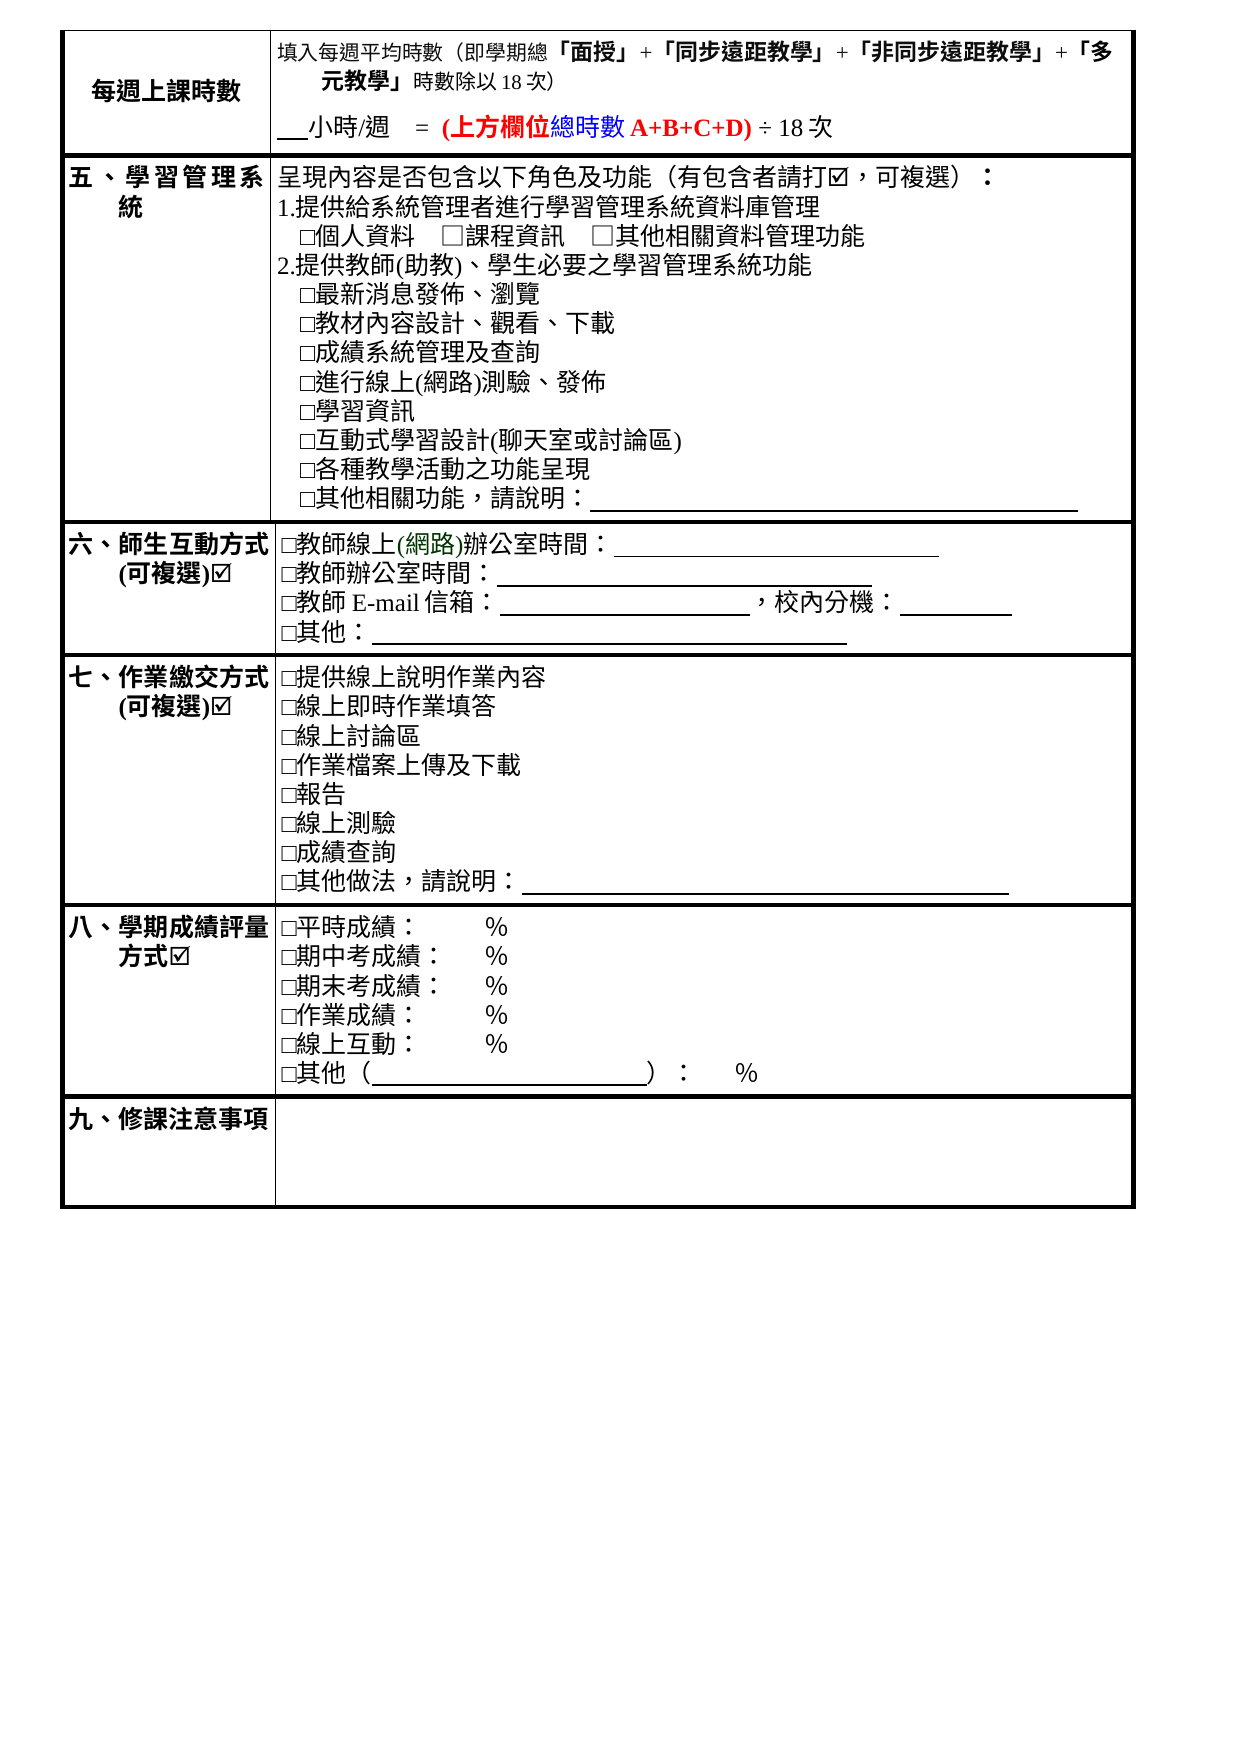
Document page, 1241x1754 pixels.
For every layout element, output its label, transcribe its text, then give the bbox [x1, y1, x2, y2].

table_cell 八、學期成績評量方式 [65, 907, 275, 1094]
table_cell 七、作業繳交方式 (可複選) [65, 657, 275, 903]
table_cell □平時成績： ％ □期中考成績： ％ □期末考成績： ％ □作業成績： ％ □線上互動： ％ □其他（ ）： ％ [276, 907, 1131, 1094]
table_cell 六、師生互動方式 (可複選) [65, 524, 275, 653]
table_cell 五、學習管理系統 [65, 158, 270, 519]
table_cell [276, 1099, 1131, 1204]
table_cell 呈現內容是否包含以下角色及功能（有包含者請打，可複選）： 1.提供給系統管理者進行學習管理系統資料庫管理 □個人資料 □課程資訊 □其他相關資料管理功能 2.提供教師(助教)、學生必要之學習管理系統功能 □最新消息發佈、瀏覽 □教材內容設計、觀看、下載 □成績系統管理及查詢 □進行線上(網路)測驗、發佈 □學習資訊 □互動式學習設計(聊天室或討論區) □各種教學活動之功能呈現 □其他相關功能，請說明： [271, 158, 1131, 519]
table_cell □教師線上(網路)辦公室時間： □教師辦公室時間： □教師E-mail信箱： ，校內分機： □其他： [276, 524, 1131, 653]
table_cell □提供線上說明作業內容 □線上即時作業填答 □線上討論區 □作業檔案上傳及下載 □報告 □線上測驗 □成績查詢 □其他做法，請說明： [276, 657, 1131, 903]
table_cell 九、修課注意事項 [65, 1099, 275, 1204]
table_cell 每週上課時數 [65, 31, 270, 153]
table_cell 填入每週平均時數（即學期總「面授」+「同步遠距教學」+「非同步遠距教學」+「多元教學」時數除以18次） 小時/週 = (上方欄位總時數A+B+C+D) ÷ 18次 [271, 31, 1131, 153]
